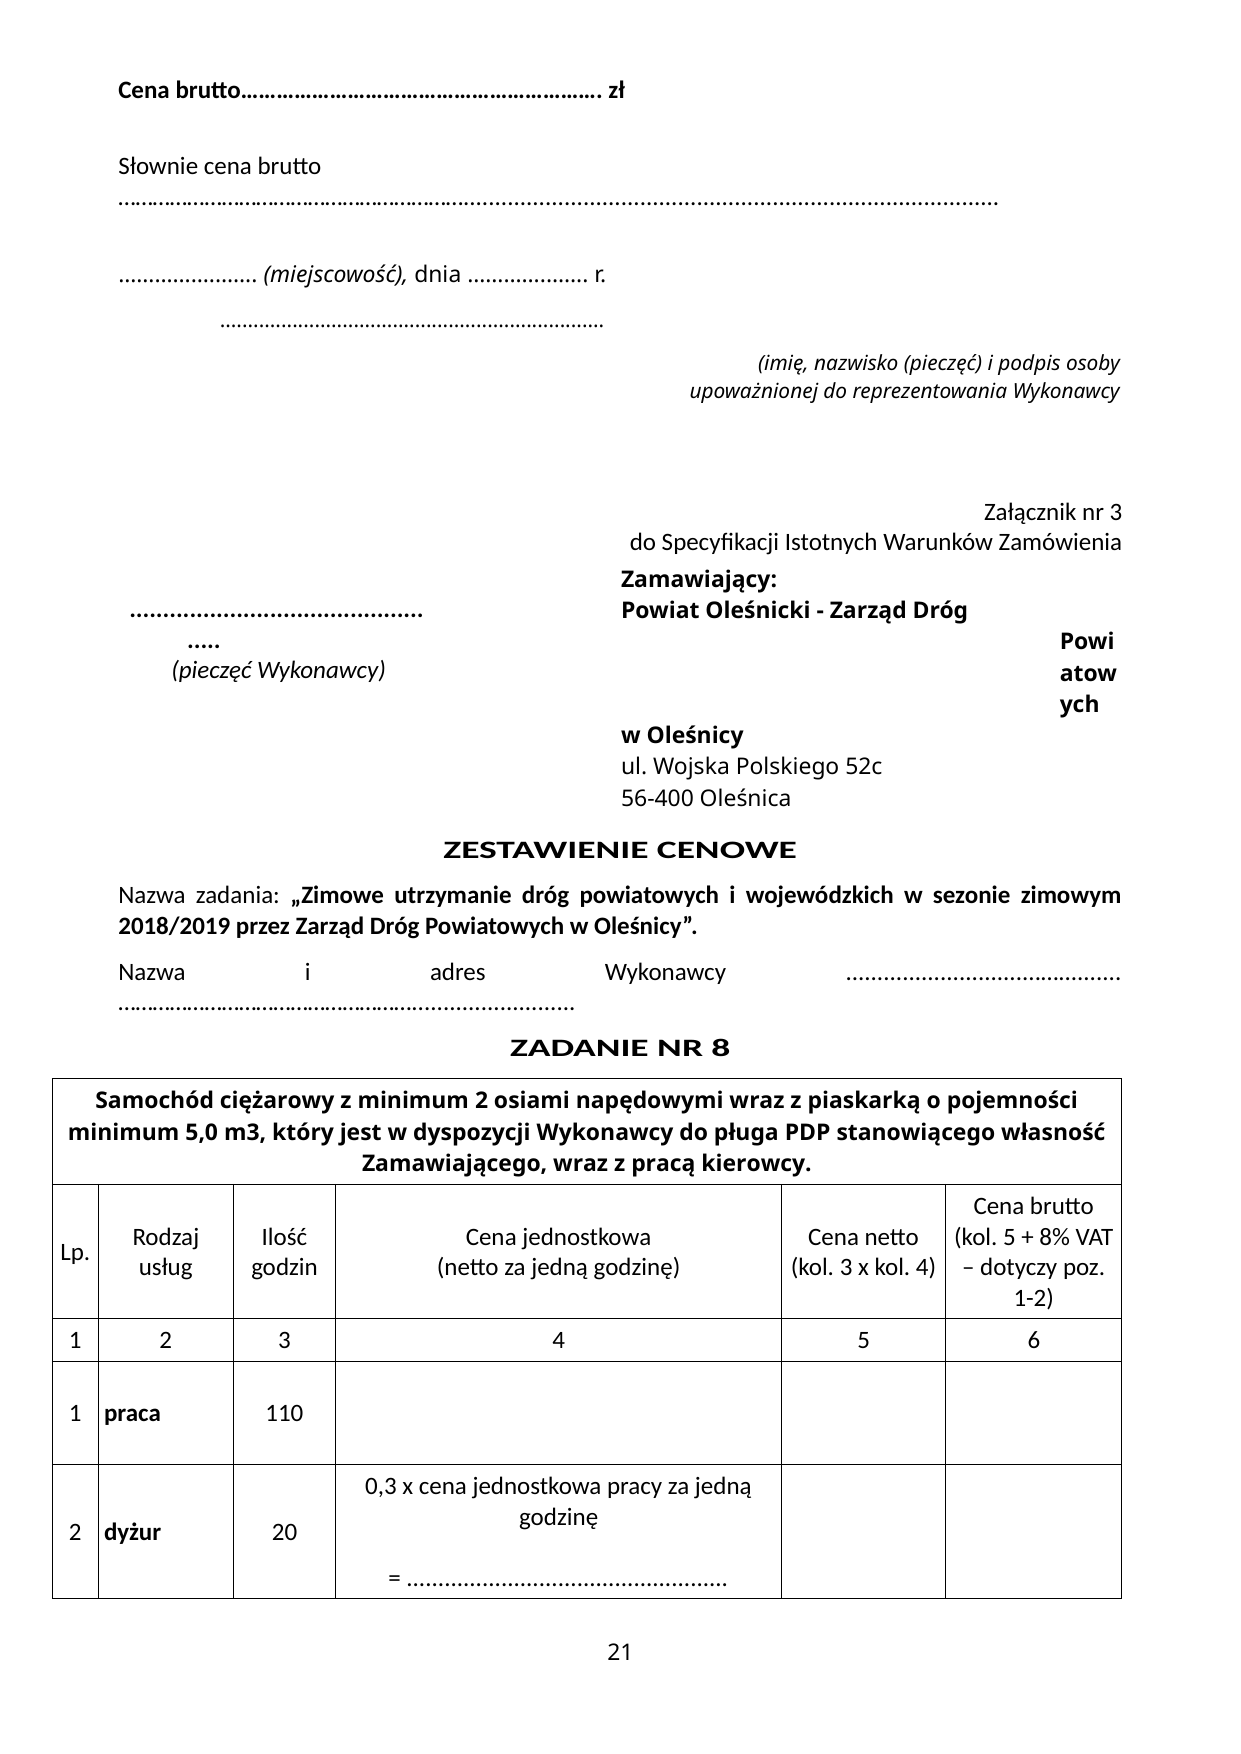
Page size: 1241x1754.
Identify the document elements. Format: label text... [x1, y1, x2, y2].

table_cell [946, 1362, 1121, 1464]
table_cell Cena brutto (kol. 5 + 8% VAT – dotyczy poz. 1-2) [946, 1185, 1121, 1318]
table_cell 20 [234, 1465, 335, 1598]
table_header ................................................. (pieczęć Wykonawcy) [124, 557, 433, 818]
table_cell 0,3 x cena jednostkowa pracy za jedną godzinę = ................................................... [336, 1465, 781, 1598]
table_cell [782, 1362, 945, 1464]
table_cell dyżur [99, 1465, 233, 1598]
table_cell 1 [53, 1319, 98, 1361]
text Słownie cena brutto ……………………………………………………..................................................................................... [118, 150, 1122, 211]
table_cell [782, 1465, 945, 1598]
text Cena brutto……………………………………………………. zł [118, 74, 1122, 104]
text Nazwa i adres Wykonawcy ...............................…..........…………………………………………….......................... [118, 956, 1122, 1017]
table_header Samochód ciężarowy z minimum 2 osiami napędowymi wraz z piaskarką o pojemności minimum 5,0 m3, który jest w dyspozycji Wykonawcy do pługa PDP stanowiącego własność Zamawiającego, wraz z pracą kierowcy. [53, 1079, 1121, 1184]
table_cell 2 [53, 1465, 98, 1598]
table_cell 2 [99, 1319, 233, 1361]
table_cell praca [99, 1362, 233, 1464]
table_header Zamawiający: Powiat Oleśnicki - Zarząd Dróg Powiatowych w Oleśnicy ul. Wojska Polskiego 52c 56-400 Oleśnica [434, 557, 1128, 818]
text Załącznik nr 3 [118, 496, 1122, 527]
table_cell Lp. [53, 1185, 98, 1318]
table_cell [946, 1465, 1121, 1598]
table_cell 110 [234, 1362, 335, 1464]
text …………….……. (miejscowość), dnia ………….……. r. [118, 258, 1122, 289]
table_cell Ilość godzin [234, 1185, 335, 1318]
table_cell 3 [234, 1319, 335, 1361]
table_cell Cena jednostkowa (netto za jedną godzinę) [336, 1185, 781, 1318]
text ZESTAWIENIE CENOWE [118, 834, 1122, 864]
table_cell Rodzaj usług [99, 1185, 233, 1318]
text upoważnionej do reprezentowania Wykonawcy [118, 376, 1122, 404]
table_cell 4 [336, 1319, 781, 1361]
table_cell Cena netto (kol. 3 x kol. 4) [782, 1185, 945, 1318]
text do Specyfikacji Istotnych Warunków Zamówienia [118, 527, 1122, 557]
text Nazwa zadania: „Zimowe utrzymanie dróg powiatowych i wojewódzkich w sezonie zimowym 2018/2019 przez Zarząd Dróg Powiatowych w Oleśnicy”. [118, 880, 1122, 941]
table_cell 5 [782, 1319, 945, 1361]
text (imię, nazwisko (pieczęć) i podpis osoby [118, 348, 1122, 376]
text ZADANIE NR 8 [118, 1032, 1122, 1063]
table_cell 1 [53, 1362, 98, 1464]
text ..................................................................... [118, 305, 1122, 333]
table_cell 6 [946, 1319, 1121, 1361]
table_cell [336, 1362, 781, 1464]
